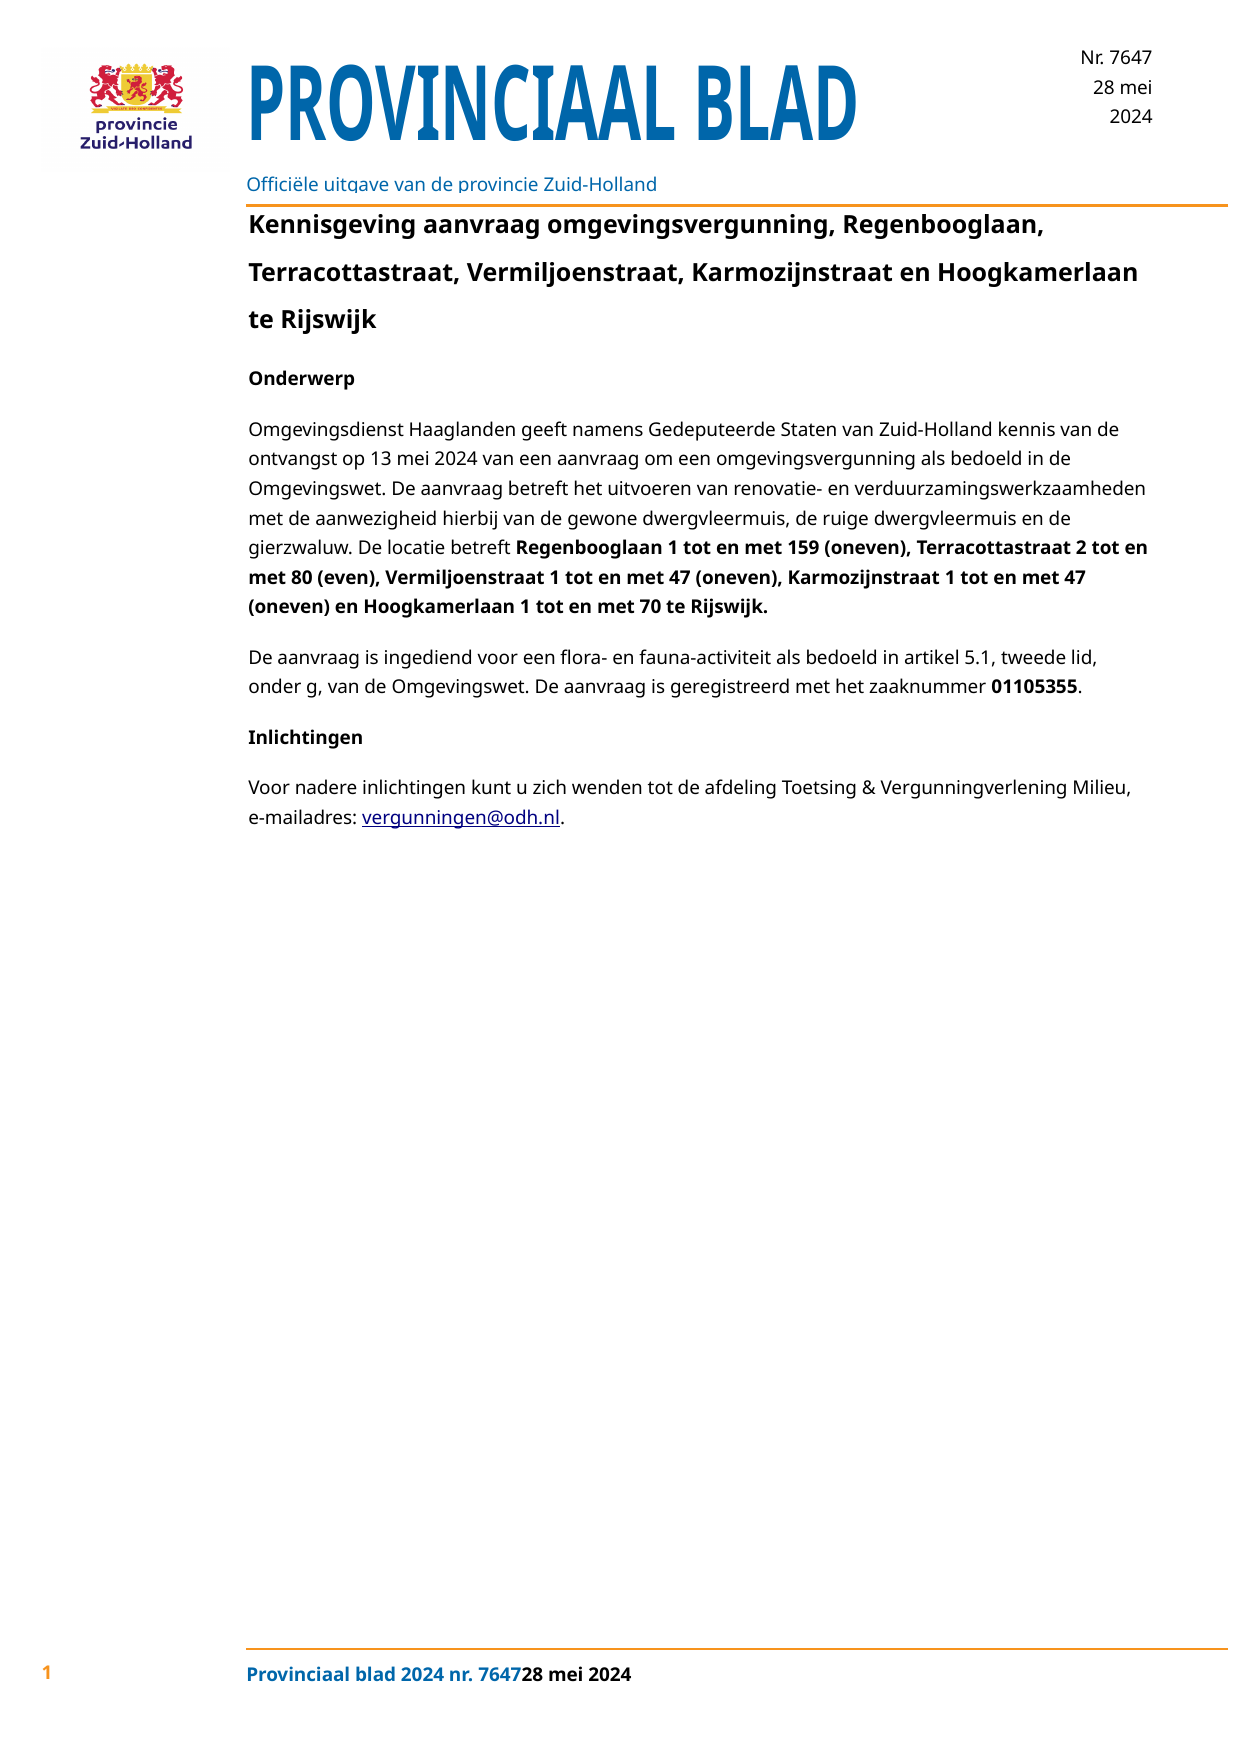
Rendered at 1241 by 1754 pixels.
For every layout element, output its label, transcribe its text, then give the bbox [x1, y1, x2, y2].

picture [41, 47, 231, 172]
text Inlichtingen [248, 724, 1152, 749]
text Omgevingsdienst Haaglanden geeft namens Gedeputeerde Staten van Zuid-Holland kennis van de ontvangst op 13 mei 2024 van een aanvraag om een omgevingsvergunning als bedoeld in de Omgevingswet. De aanvraag betreft het uitvoeren van renovatie- en verduurzamingswerkzaamheden met de aanwezigheid hierbij van de gewone dwergvleermuis, de ruige dwergvleermuis en de gierzwaluw. De locatie betreft Regenbooglaan 1 tot en met 159 (oneven), Terracottastraat 2 tot en met 80 (even), Vermiljoenstraat 1 tot en met 47 (oneven), Karmozijnstraat 1 tot en met 47 (oneven) en Hoogkamerlaan 1 tot en met 70 te Rijswijk. [248, 416, 1152, 619]
text Onderwerp [248, 366, 1152, 391]
text Voor nadere inlichtingen kunt u zich wenden tot de afdeling Toetsing & Vergunningverlening Milieu, e-mailadres: vergunningen@odh.nl. [248, 774, 1152, 829]
text De aanvraag is ingediend voor een flora- en fauna-activiteit als bedoeld in artikel 5.1, tweede lid, onder g, van de Omgevingswet. De aanvraag is geregistreerd met het zaaknummer 01105355. [248, 644, 1152, 699]
text Kennisgeving aanvraag omgevingsvergunning, Regenbooglaan, Terracottastraat, Vermiljoenstraat, Karmozijnstraat en Hoogkamerlaan te Rijswijk [248, 207, 1152, 336]
